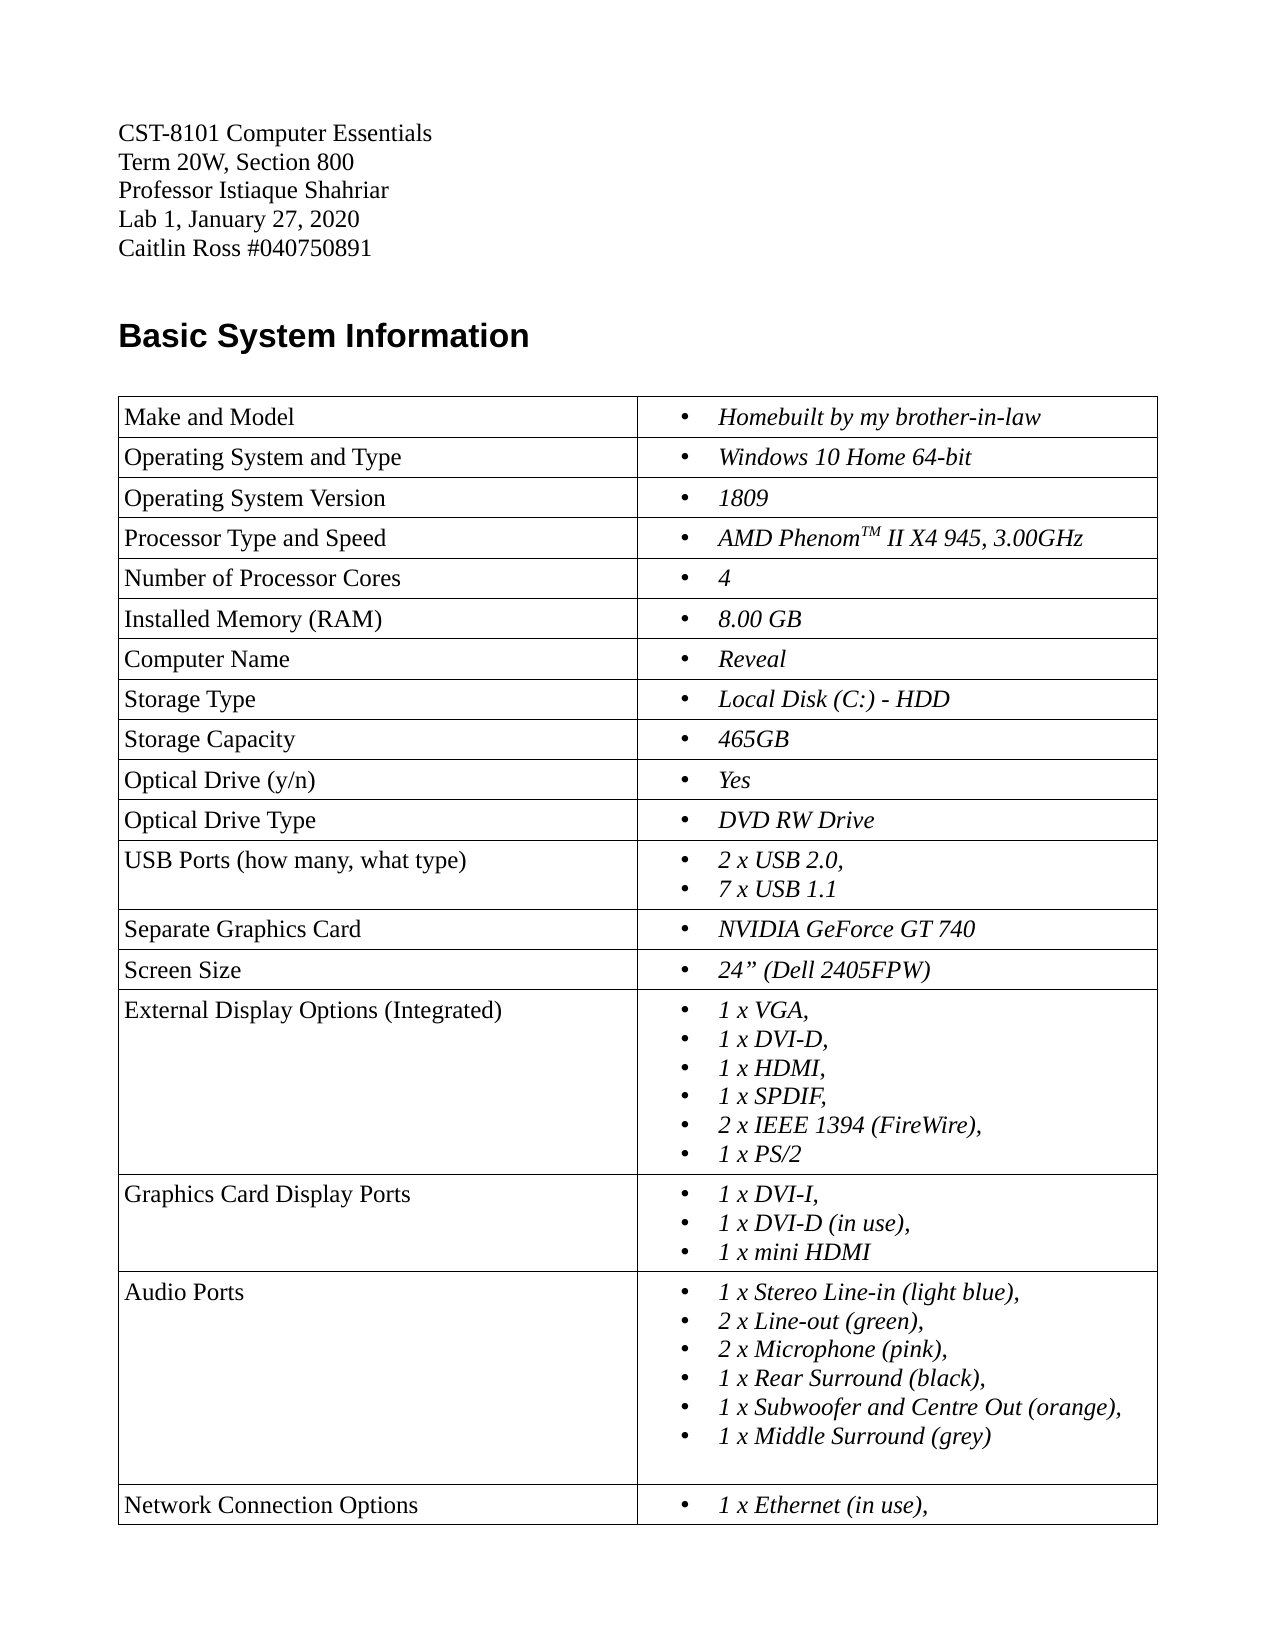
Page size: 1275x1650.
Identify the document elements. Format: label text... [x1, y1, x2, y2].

table_cell Reveal [638, 639, 1157, 678]
table_cell Screen Size [119, 950, 637, 989]
table_cell Network Connection Options [119, 1485, 637, 1524]
table_header Make and Model [119, 397, 637, 437]
table_cell 8.00 GB [638, 599, 1157, 638]
table_cell Graphics Card Display Ports [119, 1175, 637, 1271]
table_cell Operating System and Type [119, 438, 637, 477]
table_cell Windows 10 Home 64-bit [638, 438, 1157, 477]
table_cell USB Ports (how many, what type) [119, 841, 637, 909]
table_cell Audio Ports [119, 1272, 637, 1484]
table_cell DVD RW Drive [638, 800, 1157, 840]
table_cell Installed Memory (RAM) [119, 599, 637, 638]
table_cell AMD PhenomTM II X4 945, 3.00GHz [638, 518, 1157, 557]
table_cell Optical Drive Type [119, 800, 637, 840]
table_cell Computer Name [119, 639, 637, 678]
subtitle Basic System Information [118, 316, 1157, 355]
table_cell 465GB [638, 720, 1157, 759]
table_cell 2 x USB 2.0, 7 x USB 1.1 [638, 841, 1157, 909]
table_header Homebuilt by my brother-in-law [638, 397, 1157, 437]
table_cell Storage Type [119, 680, 637, 719]
table_cell Processor Type and Speed [119, 518, 637, 557]
table_cell Local Disk (C:) - HDD [638, 680, 1157, 719]
table_cell Separate Graphics Card [119, 910, 637, 949]
table_cell 1 x Stereo Line-in (light blue), 2 x Line-out (green), 2 x Microphone (pink), 1 x Rear Surround (black), 1 x Subwoofer and Centre Out (orange), 1 x Middle Surround (grey) [638, 1272, 1157, 1484]
table_cell NVIDIA GeForce GT 740 [638, 910, 1157, 949]
table_cell 1 x DVI-I, 1 x DVI-D (in use), 1 x mini HDMI [638, 1175, 1157, 1271]
table_cell 1 x Ethernet (in use), 1 x IEEE 1394 (FireWire) [638, 1485, 1157, 1524]
table_cell Storage Capacity [119, 720, 637, 759]
table_cell Yes [638, 760, 1157, 799]
table_cell Operating System Version [119, 478, 637, 517]
table_cell 1809 [638, 478, 1157, 517]
table_cell 4 [638, 559, 1157, 598]
table_cell Optical Drive (y/n) [119, 760, 637, 799]
table_cell 24” (Dell 2405FPW) [638, 950, 1157, 989]
table_cell 1 x VGA, 1 x DVI-D, 1 x HDMI, 1 x SPDIF, 2 x IEEE 1394 (FireWire), 1 x PS/2 [638, 990, 1157, 1173]
table_cell External Display Options (Integrated) [119, 990, 637, 1173]
table_cell Number of Processor Cores [119, 559, 637, 598]
